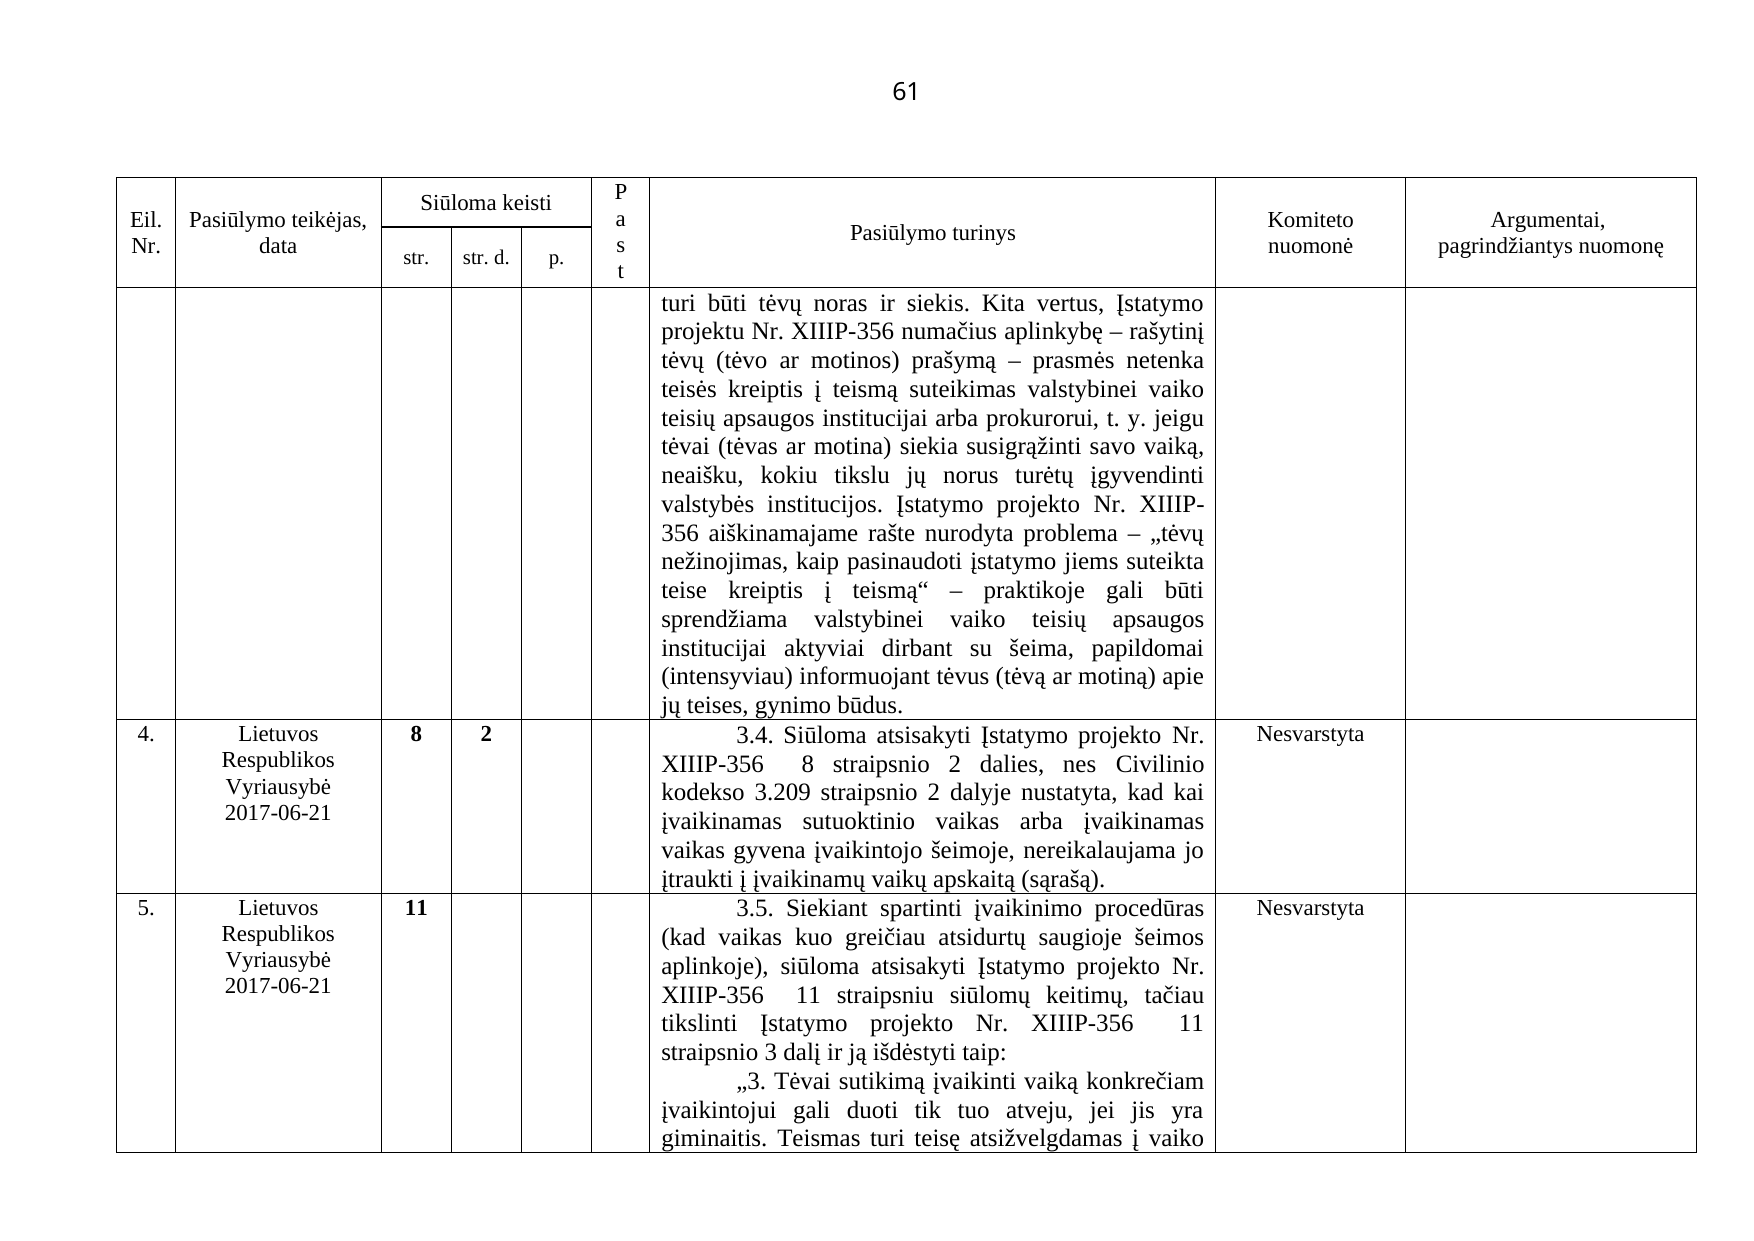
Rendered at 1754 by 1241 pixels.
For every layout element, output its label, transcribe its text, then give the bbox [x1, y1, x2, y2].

table_cell Lietuvos Respublikos Vyriausybė 2017-06-21 [176, 720, 381, 892]
table_cell 3.5. Siekiant spartinti įvaikinimo procedūras (kad vaikas kuo greičiau atsidurtų saugioje šeimos aplinkoje), siūloma atsisakyti Įstatymo projekto Nr. XIIIP-356 11 straipsniu siūlomų keitimų, tačiau tikslinti Įstatymo projekto Nr. XIIIP-356 11 straipsnio 3 dalį ir ją išdėstyti taip: „3. Tėvai sutikimą įvaikinti vaiką konkrečiam įvaikintojui gali duoti tik tuo atveju, jei jis yra giminaitis. Teismas turi teisę atsižvelgdamas į vaiko [650, 894, 1215, 1152]
table_cell [522, 720, 591, 892]
table_cell [1216, 288, 1405, 719]
table_cell [176, 288, 381, 719]
table_header Pasiūlymo turinys [650, 178, 1215, 287]
table_cell [1406, 720, 1696, 892]
table_cell p. [522, 228, 591, 287]
table_cell 8 [382, 720, 451, 892]
table_cell [1406, 288, 1696, 719]
table_cell [592, 894, 649, 1152]
table_cell Lietuvos Respublikos Vyriausybė 2017-06-21 [176, 894, 381, 1152]
table_cell 11 [382, 894, 451, 1152]
table_cell [1406, 894, 1696, 1152]
table_cell Nesvarstyta [1216, 720, 1405, 892]
table_header Pasiūlymo teikėjas, data [176, 178, 381, 287]
table_header Eil. Nr. [117, 178, 175, 287]
table_cell str. [382, 228, 451, 287]
table_cell [522, 288, 591, 719]
table_cell [522, 894, 591, 1152]
table_cell [117, 288, 175, 719]
table_header Siūloma keisti [382, 178, 591, 226]
table_cell turi būti tėvų noras ir siekis. Kita vertus, Įstatymo projektu Nr. XIIIP-356 numačius aplinkybę – rašytinį tėvų (tėvo ar motinos) prašymą – prasmės netenka teisės kreiptis į teismą suteikimas valstybinei vaiko teisių apsaugos institucijai arba prokurorui, t. y. jeigu tėvai (tėvas ar motina) siekia susigrąžinti savo vaiką, neaišku, kokiu tikslu jų norus turėtų įgyvendinti valstybės institucijos. Įstatymo projekto Nr. XIIIP-356 aiškinamajame rašte nurodyta problema – „tėvų nežinojimas, kaip pasinaudoti įstatymo jiems suteikta teise kreiptis į teismą“ – praktikoje gali būti sprendžiama valstybinei vaiko teisių apsaugos institucijai aktyviai dirbant su šeima, papildomai (intensyviau) informuojant tėvus (tėvą ar motiną) apie jų teises, gynimo būdus. [650, 288, 1215, 719]
table_header Pastabos [592, 178, 649, 287]
table_cell 4. [117, 720, 175, 892]
table_cell [452, 894, 521, 1152]
table_cell Nesvarstyta [1216, 894, 1405, 1152]
table_cell 5. [117, 894, 175, 1152]
table_cell 3.4. Siūloma atsisakyti Įstatymo projekto Nr. XIIIP-356 8 straipsnio 2 dalies, nes Civilinio kodekso 3.209 straipsnio 2 dalyje nustatyta, kad kai įvaikinamas sutuoktinio vaikas arba įvaikinamas vaikas gyvena įvaikintojo šeimoje, nereikalaujama jo įtraukti į įvaikinamų vaikų apskaitą (sąrašą). [650, 720, 1215, 892]
table_cell str. d. [452, 228, 521, 287]
table_cell 2 [452, 720, 521, 892]
table_header Komiteto nuomonė [1216, 178, 1405, 287]
table_cell [592, 720, 649, 892]
table_cell [382, 288, 451, 719]
table_cell [592, 288, 649, 719]
table_header Argumentai, pagrindžiantys nuomonę [1406, 178, 1696, 287]
table_cell [452, 288, 521, 719]
